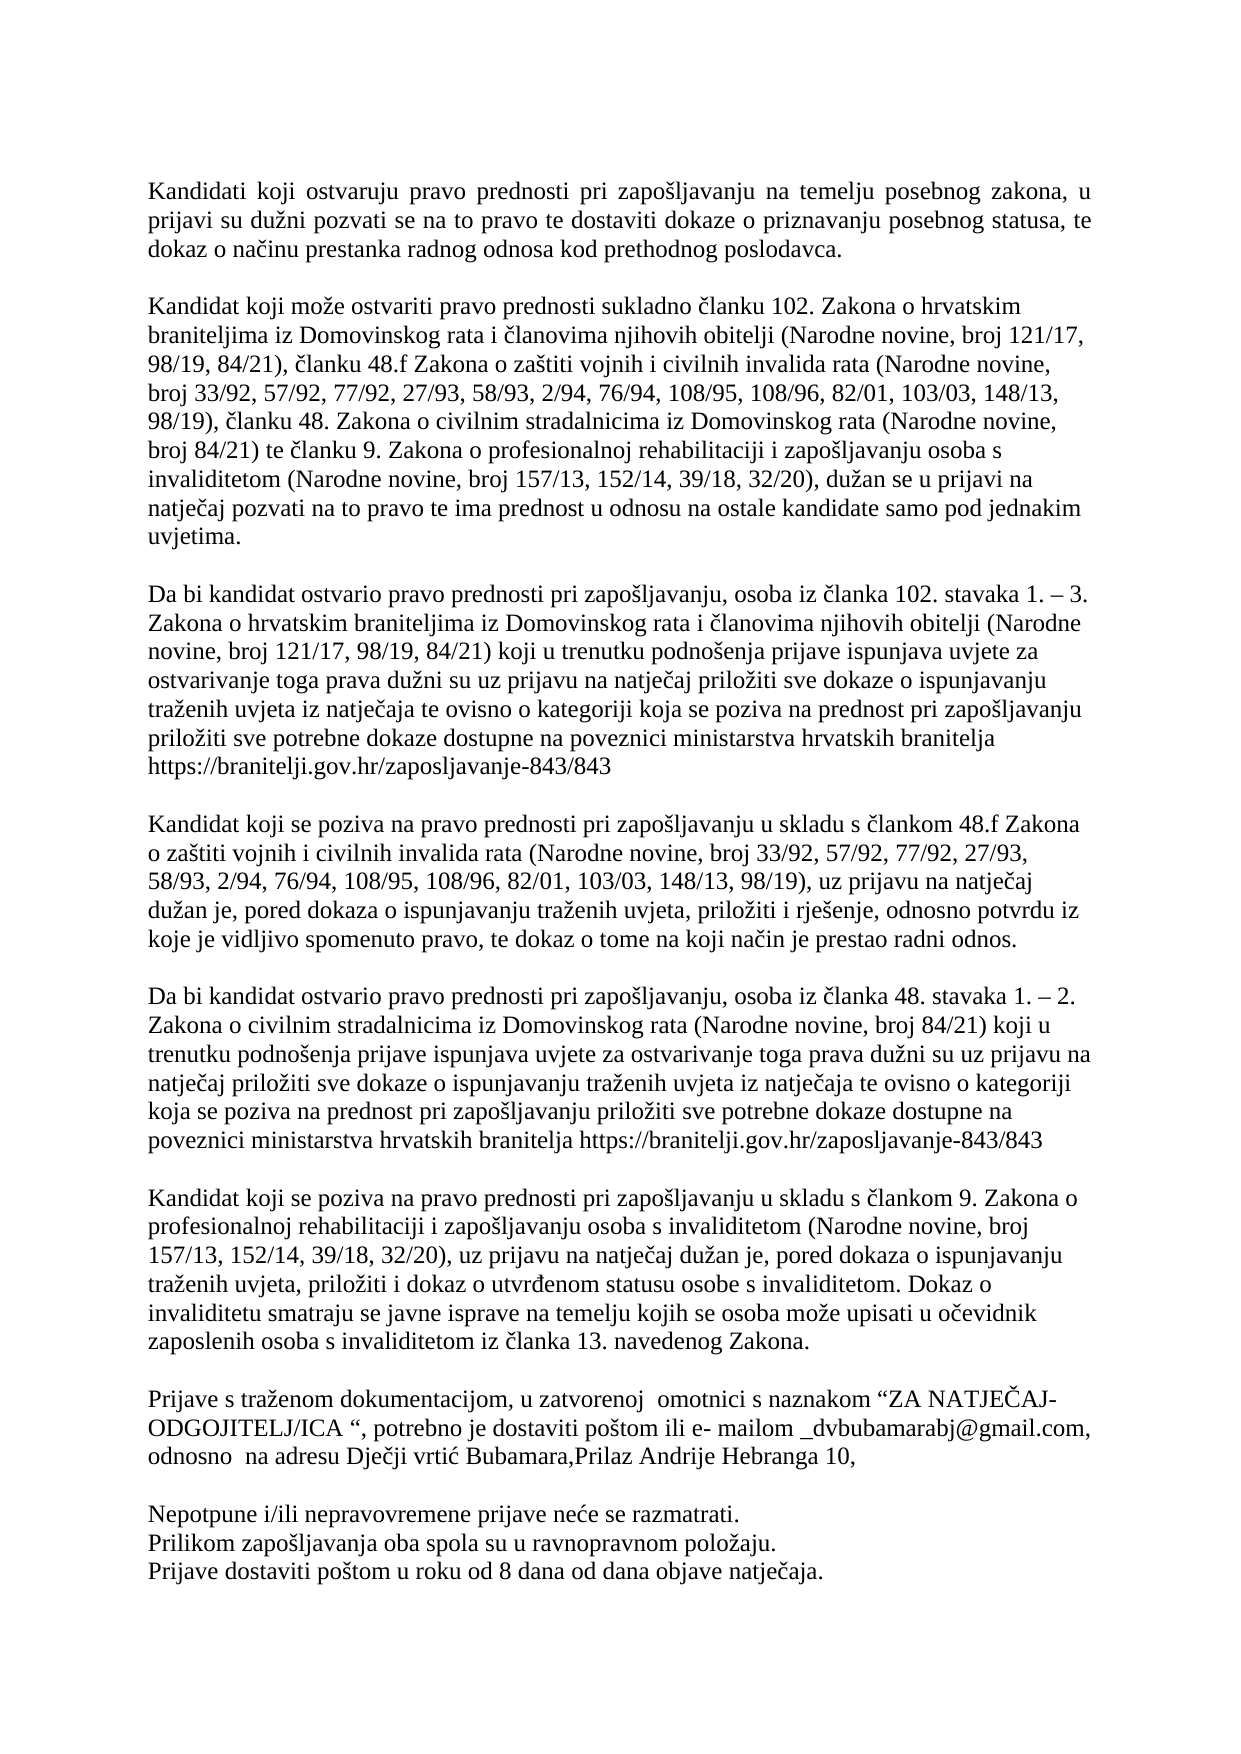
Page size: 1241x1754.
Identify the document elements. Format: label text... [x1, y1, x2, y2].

text 58/93, 2/94, 76/94, 108/95, 108/96, 82/01, 103/03, 148/13, 98/19), uz prijavu na natječaj dužan je, pored dokaza o ispunjavanju traženih uvjeta, priložiti i rješenje, odnosno potvrdu iz koje je vidljivo spomenuto pravo, te dokaz o tome na koji način je prestao radni odnos. [148, 866, 1093, 953]
text Prijave dostaviti poštom u roku od 8 dana od dana objave natječaja. [148, 1556, 1093, 1585]
text Kandidat koji se poziva na pravo prednosti pri zapošljavanju u skladu s člankom 48.f Zakona o zaštiti vojnih i civilnih invalida rata (Narodne novine, broj 33/92, 57/92, 77/92, 27/93, [148, 809, 1093, 866]
text Da bi kandidat ostvario pravo prednosti pri zapošljavanju, osoba iz članka 48. stavaka 1. – 2. Zakona o civilnim stradalnicima iz Domovinskog rata (Narodne novine, broj 84/21) koji u trenutku podnošenja prijave ispunjava uvjete za ostvarivanje toga prava dužni su uz prijavu na natječaj priložiti sve dokaze o ispunjavanju traženih uvjeta iz natječaja te ovisno o kategoriji koja se poziva na prednost pri zapošljavanju priložiti sve potrebne dokaze dostupne na poveznici ministarstva hrvatskih branitelja https://branitelji.gov.hr/zaposljavanje-843/843 [148, 981, 1093, 1154]
text Prijave s traženom dokumentacijom, u zatvorenoj omotnici s naznakom “ZA NATJEČAJ-ODGOJITELJ/ICA “, potrebno je dostaviti poštom ili e- mailom _dvbubamarabj@gmail.com, odnosno na adresu Dječji vrtić Bubamara,Prilaz Andrije Hebranga 10, [148, 1384, 1093, 1470]
text Kandidat koji može ostvariti pravo prednosti sukladno članku 102. Zakona o hrvatskim braniteljima iz Domovinskog rata i članovima njihovih obitelji (Narodne novine, broj 121/17, [148, 291, 1093, 349]
text priložiti sve potrebne dokaze dostupne na poveznici ministarstva hrvatskih branitelja https://branitelji.gov.hr/zaposljavanje-843/843 [148, 723, 1093, 780]
text Da bi kandidat ostvario pravo prednosti pri zapošljavanju, osoba iz članka 102. stavaka 1. – 3. Zakona o hrvatskim braniteljima iz Domovinskog rata i članovima njihovih obitelji (Narodne novine, broj 121/17, 98/19, 84/21) koji u trenutku podnošenja prijave ispunjava uvjete za ostvarivanje toga prava dužni su uz prijavu na natječaj priložiti sve dokaze o ispunjavanju traženih uvjeta iz natječaja te ovisno o kategoriji koja se poziva na prednost pri zapošljavanju [148, 579, 1093, 723]
text 98/19), članku 48. Zakona o civilnim stradalnicima iz Domovinskog rata (Narodne novine, broj 84/21) te članku 9. Zakona o profesionalnoj rehabilitaciji i zapošljavanju osoba s invaliditetom (Narodne novine, broj 157/13, 152/14, 39/18, 32/20), dužan se u prijavi na natječaj pozvati na to pravo te ima prednost u odnosu na ostale kandidate samo pod jednakim uvjetima. [148, 406, 1093, 550]
text Nepotpune i/ili nepravovremene prijave neće se razmatrati. Prilikom zapošljavanja oba spola su u ravnopravnom položaju. [148, 1499, 1093, 1556]
text Kandidat koji se poziva na pravo prednosti pri zapošljavanju u skladu s člankom 9. Zakona o profesionalnoj rehabilitaciji i zapošljavanju osoba s invaliditetom (Narodne novine, broj 157/13, 152/14, 39/18, 32/20), uz prijavu na natječaj dužan je, pored dokaza o ispunjavanju traženih uvjeta, priložiti i dokaz o utvrđenom statusu osobe s invaliditetom. Dokaz o invaliditetu smatraju se javne isprave na temelju kojih se osoba može upisati u očevidnik zaposlenih osoba s invaliditetom iz članka 13. navedenog Zakona. [148, 1183, 1093, 1355]
text 98/19, 84/21), članku 48.f Zakona o zaštiti vojnih i civilnih invalida rata (Narodne novine, broj 33/92, 57/92, 77/92, 27/93, 58/93, 2/94, 76/94, 108/95, 108/96, 82/01, 103/03, 148/13, [148, 349, 1093, 406]
text Kandidati koji ostvaruju pravo prednosti pri zapošljavanju na temelju posebnog zakona, u prijavi su dužni pozvati se na to pravo te dostaviti dokaze o priznavanju posebnog statusa, te dokaz o načinu prestanka radnog odnosa kod prethodnog poslodavca. [148, 176, 1093, 263]
